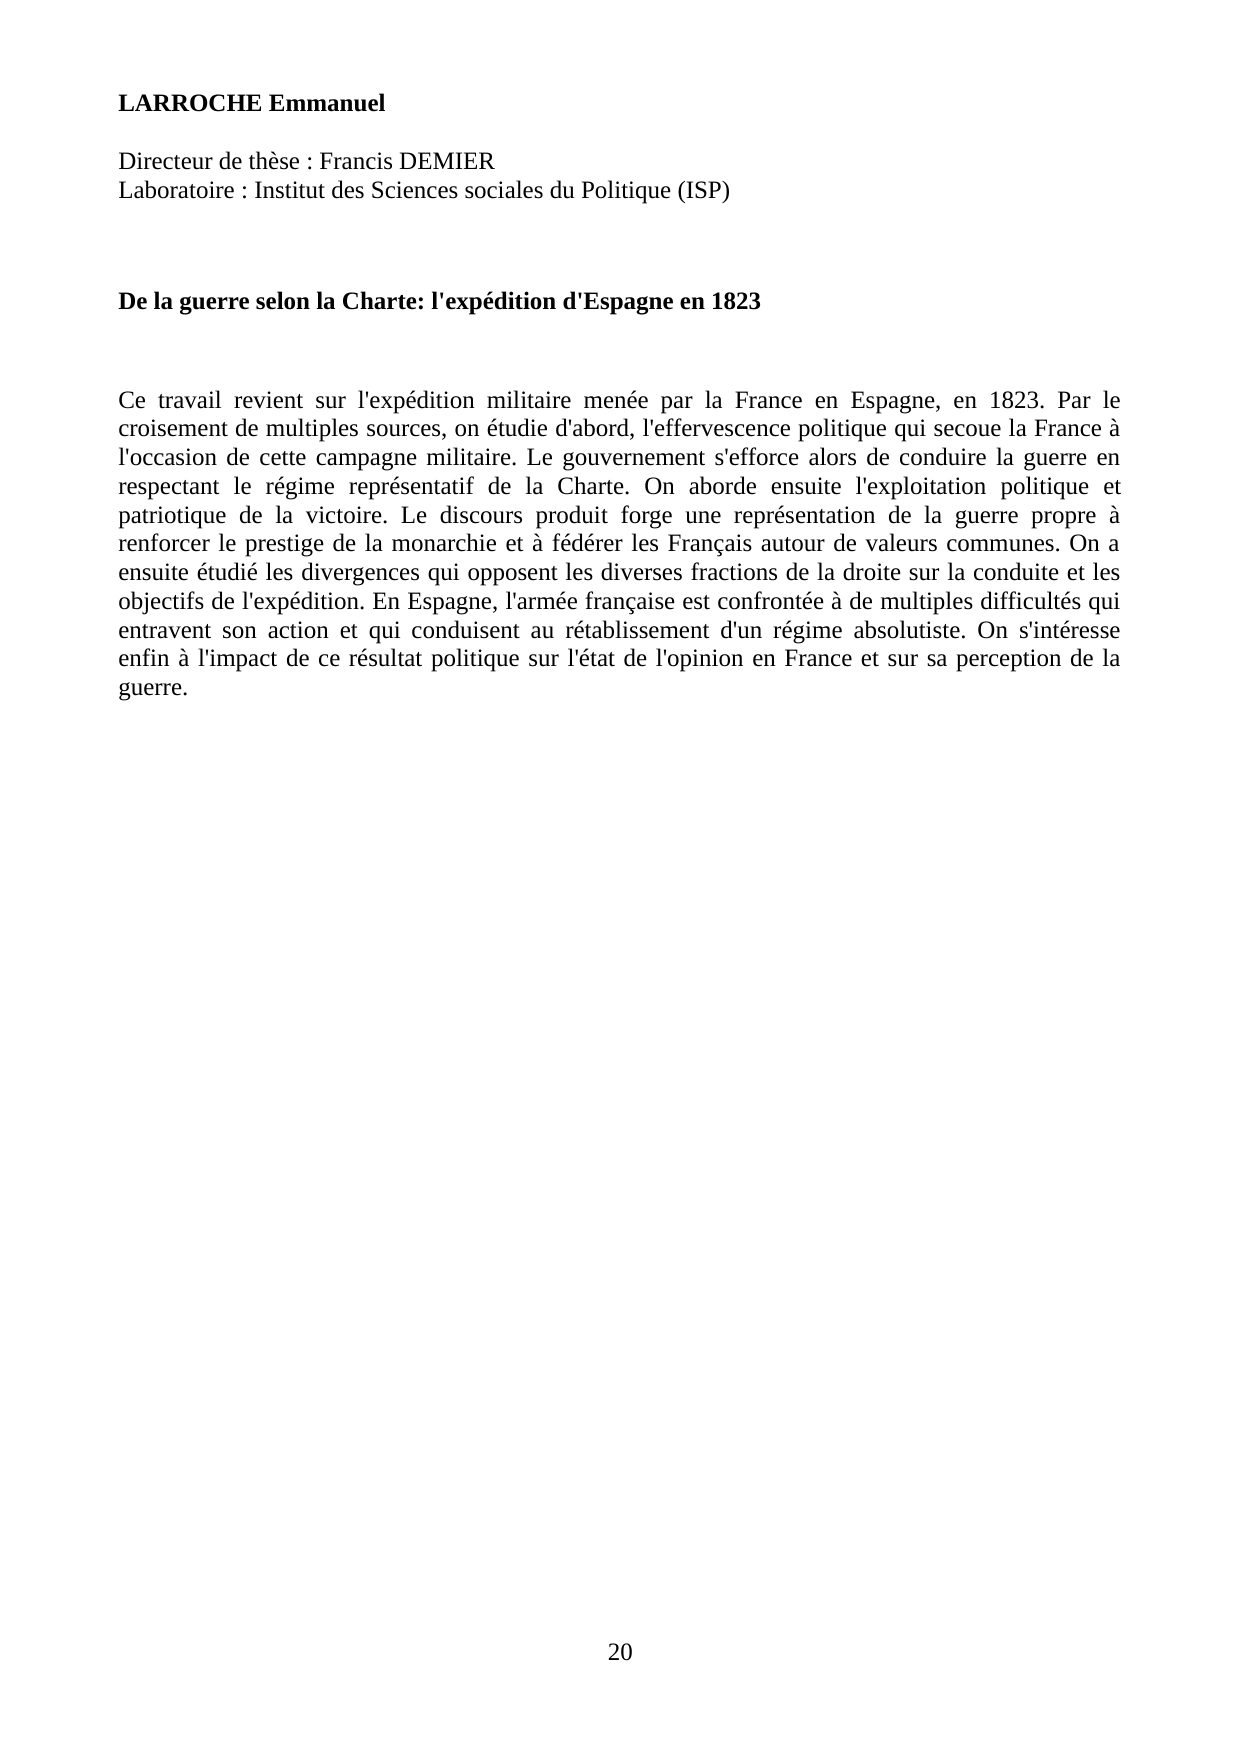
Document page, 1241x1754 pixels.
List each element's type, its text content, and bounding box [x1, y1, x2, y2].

text Laboratoire : Institut des Sciences sociales du Politique (ISP) [118, 175, 1122, 203]
text Ce travail revient sur l'expédition militaire menée par la France en Espagne, en 1823. Par le croisement de multiples sources, on étudie d'abord, l'effervescence politique qui secoue la France à l'occasion de cette campagne militaire. Le gouvernement s'efforce alors de conduire la guerre en respectant le régime représentatif de la Charte. On aborde ensuite l'exploitation politique et patriotique de la victoire. Le discours produit forge une représentation de la guerre propre à renforcer le prestige de la monarchie et à fédérer les Français autour de valeurs communes. On a ensuite étudié les divergences qui opposent les diverses fractions de la droite sur la conduite et les objectifs de l'expédition. En Espagne, l'armée française est confrontée à de multiples difficultés qui entravent son action et qui conduisent au rétablissement d'un régime absolutiste. On s'intéresse enfin à l'impact de ce résultat politique sur l'état de l'opinion en France et sur sa perception de la guerre. [118, 385, 1122, 701]
text De la guerre selon la Charte: l'expédition d'Espagne en 1823 [118, 286, 1122, 315]
text LARROCHE Emmanuel [118, 88, 1122, 117]
text Directeur de thèse : Francis DEMIER [118, 146, 1122, 175]
